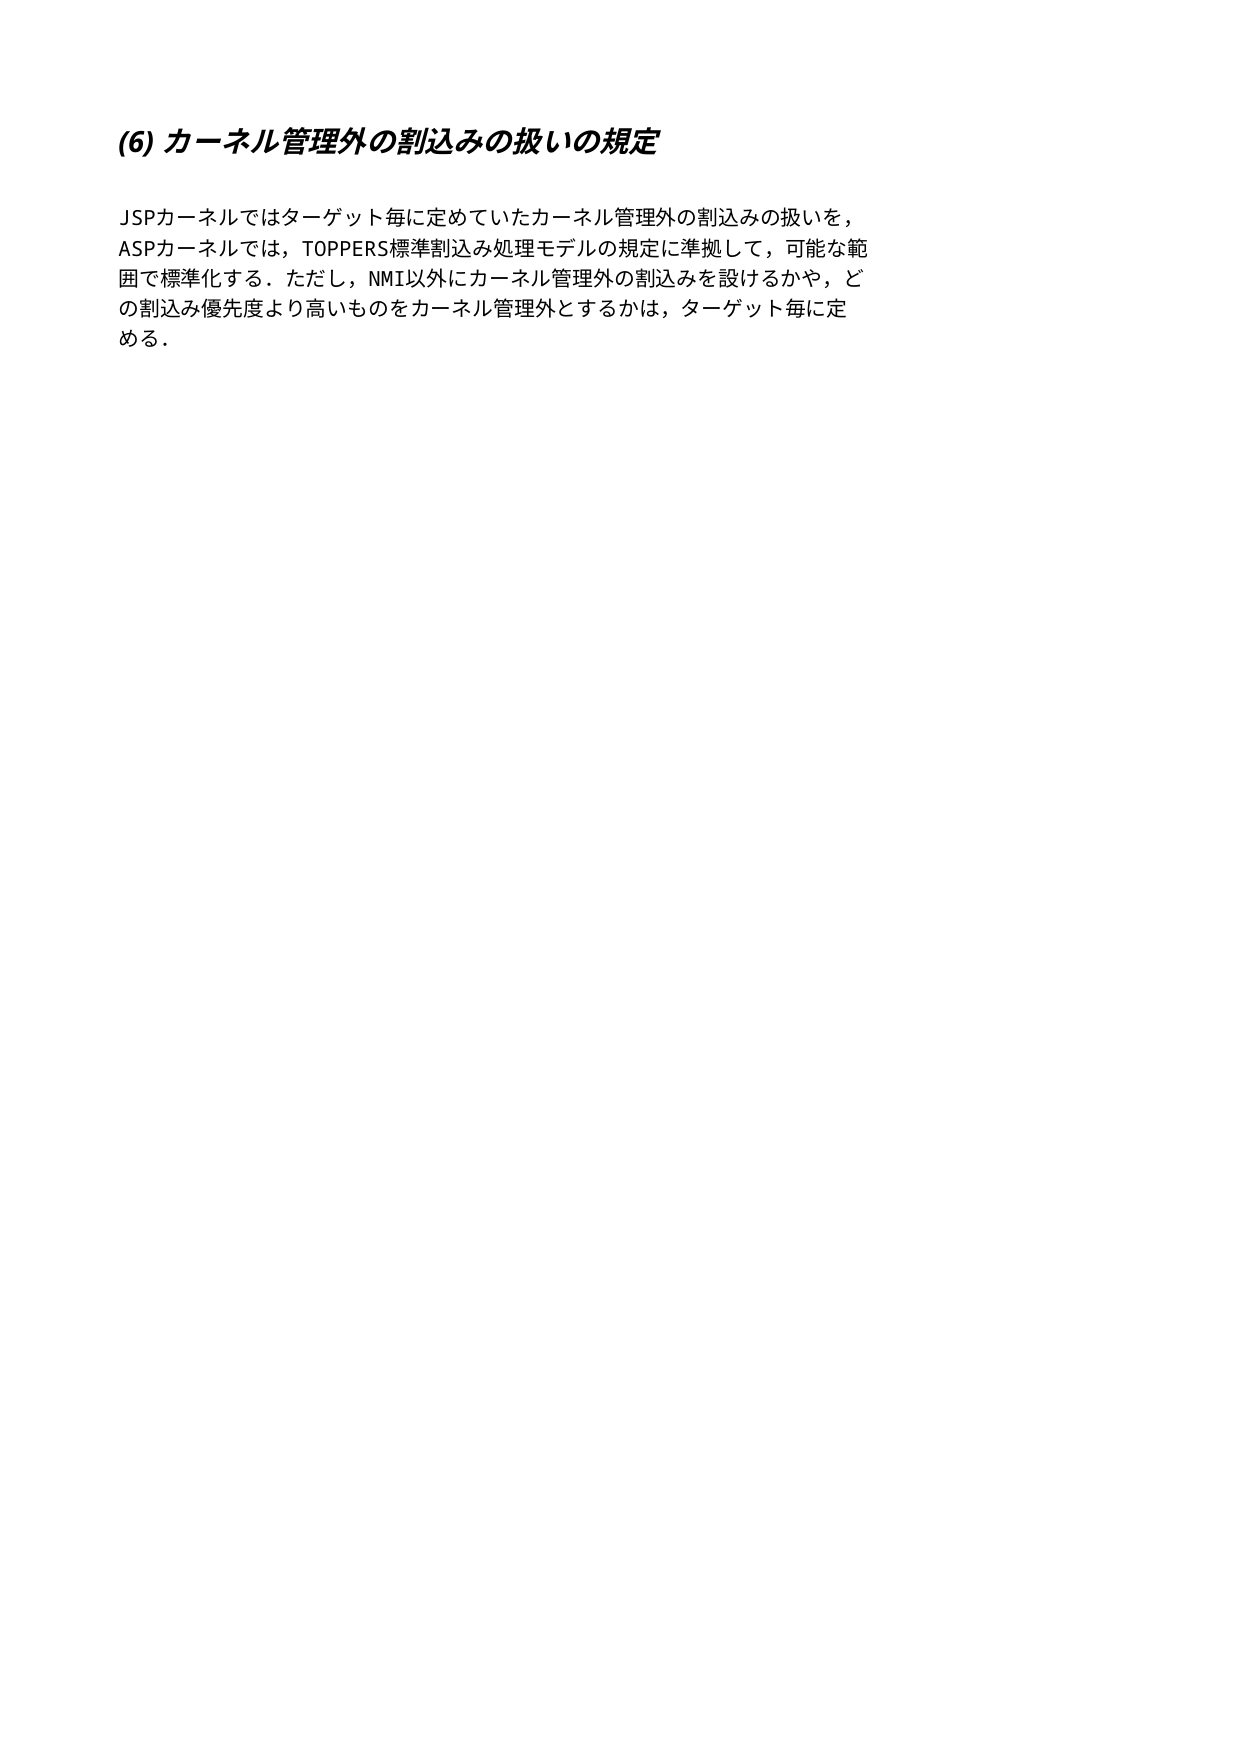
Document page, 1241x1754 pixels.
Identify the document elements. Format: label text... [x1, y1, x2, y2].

text の割込み優先度より高いものをカーネル管理外とするかは，ターゲット毎に定 [118, 292, 1122, 323]
text ASPカーネルでは，TOPPERS標準割込み処理モデルの規定に準拠して，可能な範 [118, 232, 1122, 262]
text める． [118, 323, 1122, 353]
text 囲で標準化する．ただし，NMI以外にカーネル管理外の割込みを設けるかや，ど [118, 262, 1122, 292]
subtitle (6) カーネル管理外の割込みの扱いの規定 [118, 118, 1122, 161]
text JSPカーネルではターゲット毎に定めていたカーネル管理外の割込みの扱いを， [118, 201, 1122, 232]
